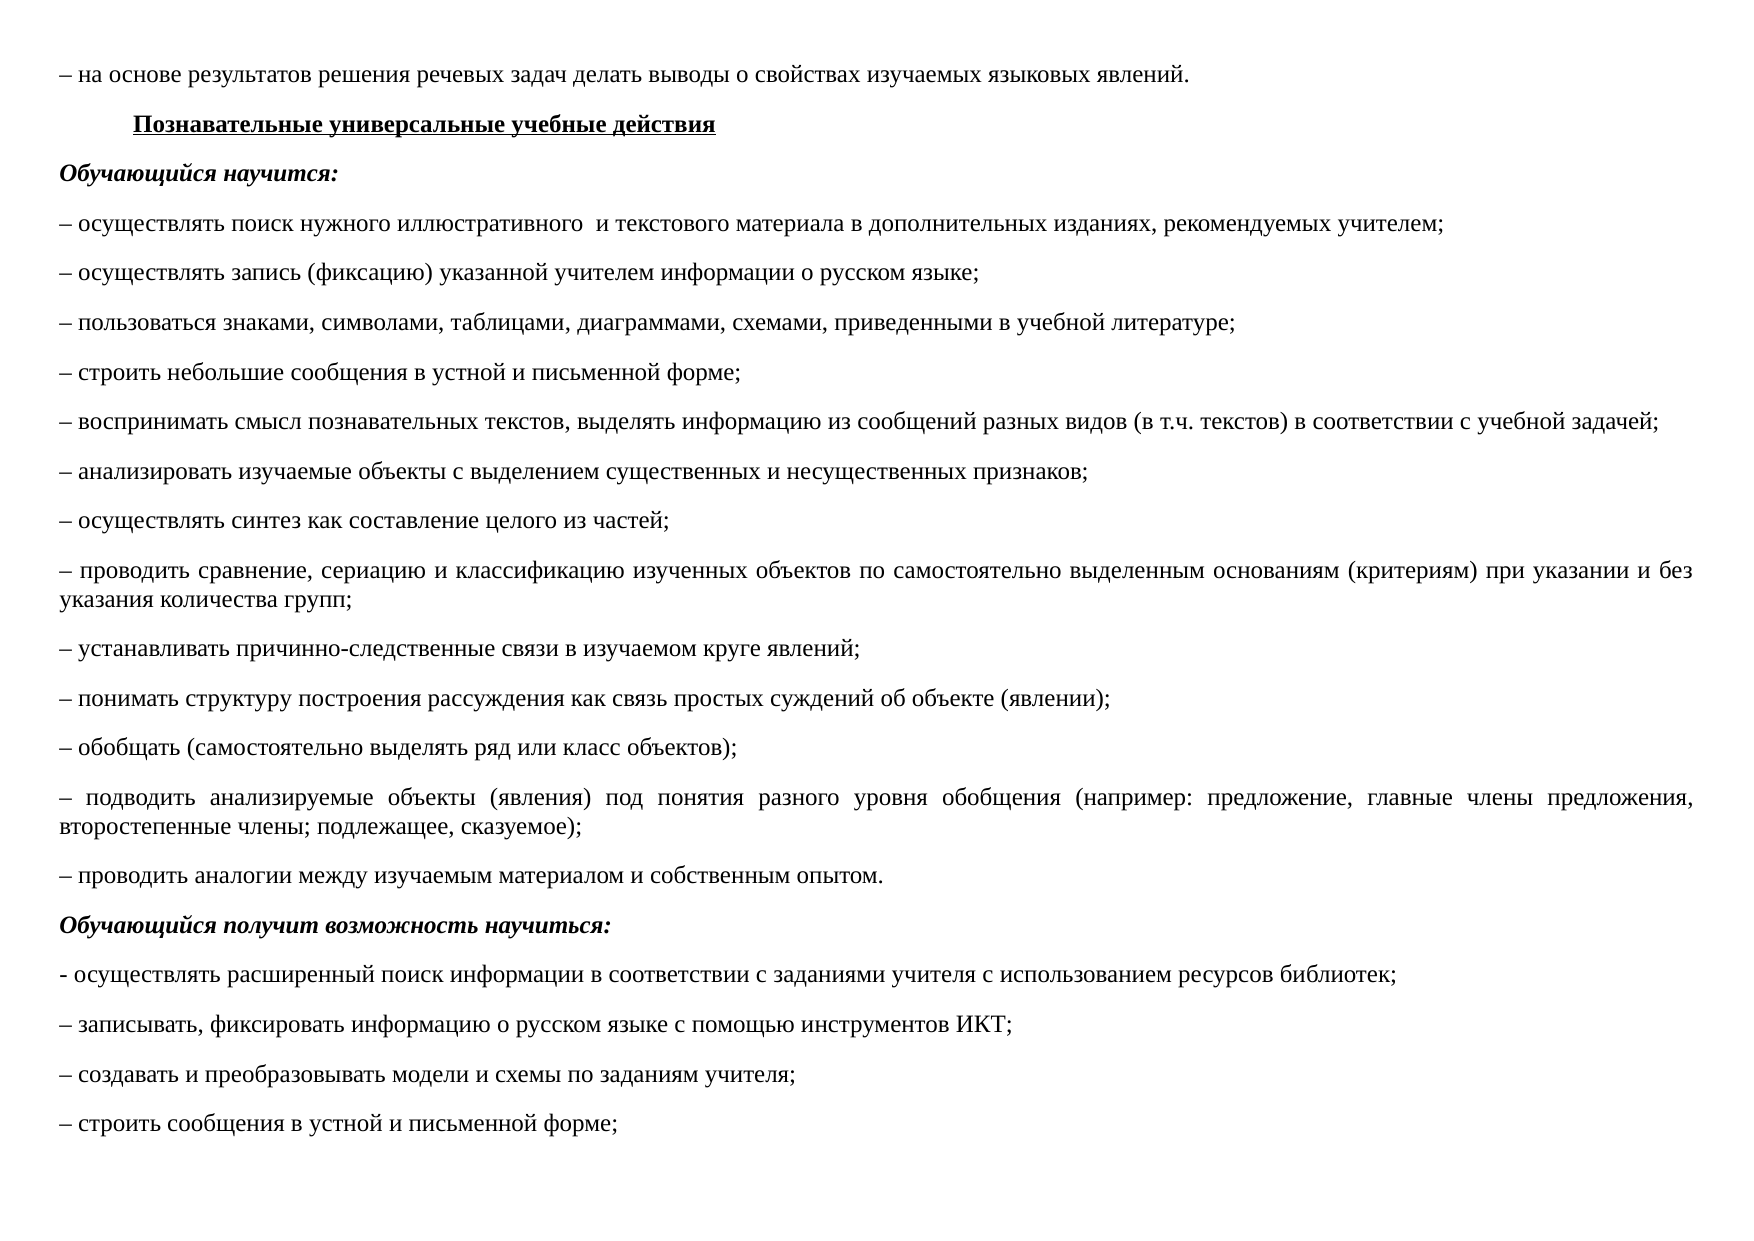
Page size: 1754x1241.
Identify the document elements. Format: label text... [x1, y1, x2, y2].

text – проводить аналогии между изучаемым материалом и собственным опытом. [59, 860, 1695, 889]
text Обучающийся научится: [59, 158, 1695, 187]
text – на основе результатов решения речевых задач делать выводы о свойствах изучаемых языковых явлений. [59, 59, 1695, 88]
text – воспринимать смысл познавательных текстов, выделять информацию из сообщений разных видов (в т.ч. текстов) в соответствии с учебной задачей; [59, 406, 1695, 435]
text – обобщать (самостоятельно выделять ряд или класс объектов); [59, 732, 1695, 761]
text – понимать структуру построения рассуждения как связь простых суждений об объекте (явлении); [59, 683, 1695, 712]
text – проводить сравнение, сериацию и классификацию изученных объектов по самостоятельно выделенным основаниям (критериям) при указании и без указания количества групп; [59, 555, 1695, 612]
text – осуществлять поиск нужного иллюстративного и текстового материала в дополнительных изданиях, рекомендуемых учителем; [59, 208, 1695, 237]
text – подводить анализируемые объекты (явления) под понятия разного уровня обобщения (например: предложение, главные члены предложения, второстепенные члены; подлежащее, сказуемое); [59, 782, 1695, 839]
text – осуществлять запись (фиксацию) указанной учителем информации о русском языке; [59, 257, 1695, 286]
text – строить сообщения в устной и письменной форме; [59, 1108, 1695, 1137]
text – записывать, фиксировать информацию о русском языке с помощью инструментов ИКТ; [59, 1009, 1695, 1038]
text – создавать и преобразовывать модели и схемы по заданиям учителя; [59, 1059, 1695, 1087]
text - осуществлять расширенный поиск информации в соответствии с заданиями учителя с использованием ресурсов библиотек; [59, 959, 1695, 988]
text Познавательные универсальные учебные действия [59, 109, 1695, 137]
text – пользоваться знаками, символами, таблицами, диаграммами, схемами, приведенными в учебной литературе; [59, 307, 1695, 336]
text – строить небольшие сообщения в устной и письменной форме; [59, 357, 1695, 385]
text – осуществлять синтез как составление целого из частей; [59, 505, 1695, 534]
text – анализировать изучаемые объекты с выделением существенных и несущественных признаков; [59, 456, 1695, 484]
text Обучающийся получит возможность научиться: [59, 910, 1695, 939]
text – устанавливать причинно-следственные связи в изучаемом круге явлений; [59, 633, 1695, 662]
